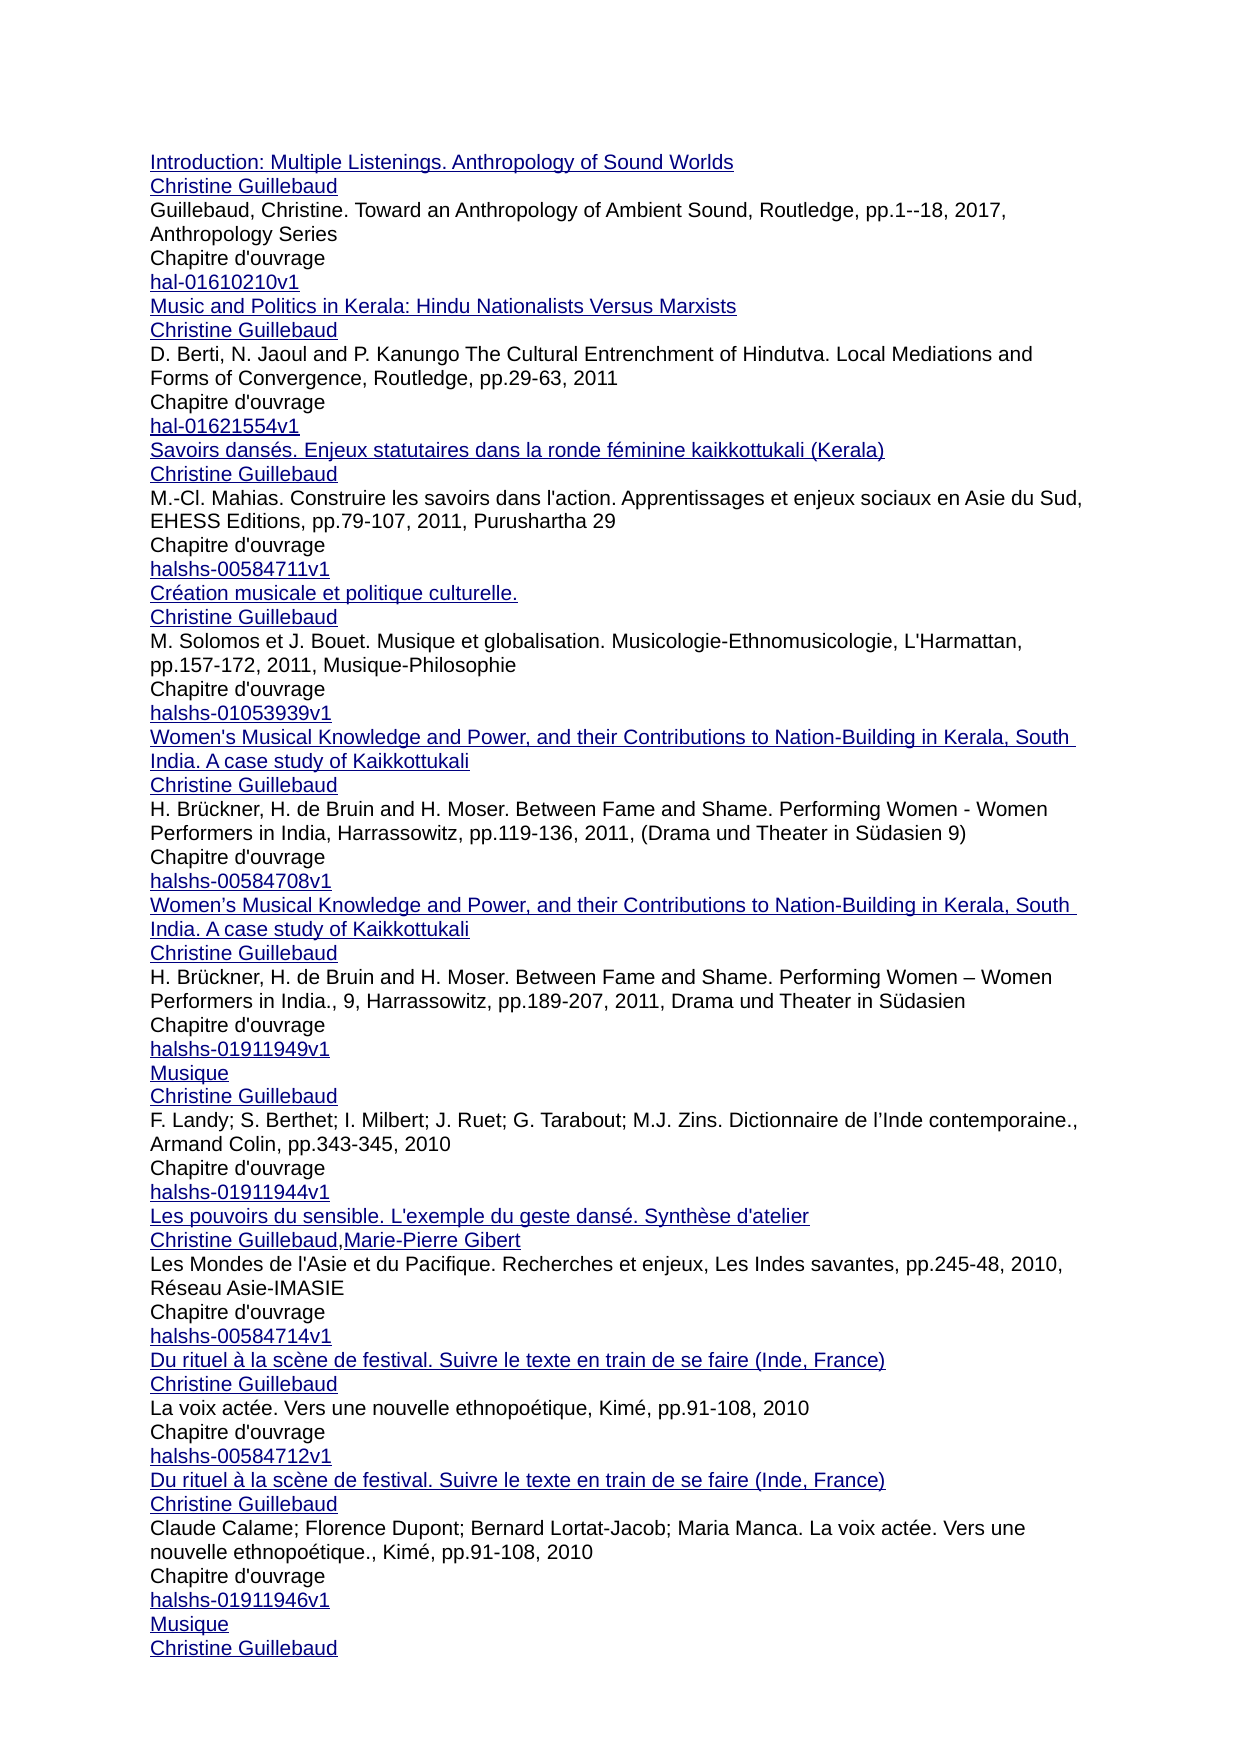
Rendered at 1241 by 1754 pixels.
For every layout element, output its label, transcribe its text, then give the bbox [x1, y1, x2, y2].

table_cell Musique Christine Guillebaud [150, 1611, 1090, 1659]
table_cell Musique Christine Guillebaud F. Landy; S. Berthet; I. Milbert; J. Ruet; G. Tarabout; M.J. Zins. Dictionnaire de l’Inde contemporaine., Armand Colin, pp.343-345, 2010 Chapitre d'ouvrage halshs-01911944v1 [150, 1060, 1090, 1204]
table_cell Women’s Musical Knowledge and Power, and their Contributions to Nation-Building in Kerala, South India. A case study of Kaikkottukali Christine Guillebaud H. Brückner, H. de Bruin and H. Moser. Between Fame and Shame. Performing Women – Women Performers in India., 9, Harrassowitz, pp.189-207, 2011, Drama und Theater in Südasien Chapitre d'ouvrage halshs-01911949v1 [150, 893, 1090, 1060]
table_cell Introduction: Multiple Listenings. Anthropology of Sound Worlds Christine Guillebaud Guillebaud, Christine. Toward an Anthropology of Ambient Sound, Routledge, pp.1--18, 2017, Anthropology Series Chapitre d'ouvrage hal-01610210v1 [150, 150, 1090, 294]
table_cell Les pouvoirs du sensible. L'exemple du geste dansé. Synthèse d'atelier Christine Guillebaud,Marie-Pierre Gibert Les Mondes de l'Asie et du Pacifique. Recherches et enjeux, Les Indes savantes, pp.245-48, 2010, Réseau Asie-IMASIE Chapitre d'ouvrage halshs-00584714v1 [150, 1204, 1090, 1348]
table_cell Création musicale et politique culturelle. Christine Guillebaud M. Solomos et J. Bouet. Musique et globalisation. Musicologie-Ethnomusicologie, L'Harmattan, pp.157-172, 2011, Musique-Philosophie Chapitre d'ouvrage halshs-01053939v1 [150, 581, 1090, 725]
table_cell Du rituel à la scène de festival. Suivre le texte en train de se faire (Inde, France) Christine Guillebaud La voix actée. Vers une nouvelle ethnopoétique, Kimé, pp.91-108, 2010 Chapitre d'ouvrage halshs-00584712v1 [150, 1348, 1090, 1468]
table_cell Savoirs dansés. Enjeux statutaires dans la ronde féminine kaikkottukali (Kerala) Christine Guillebaud M.-Cl. Mahias. Construire les savoirs dans l'action. Apprentissages et enjeux sociaux en Asie du Sud, EHESS Editions, pp.79-107, 2011, Purushartha 29 Chapitre d'ouvrage halshs-00584711v1 [150, 438, 1090, 581]
table_cell Du rituel à la scène de festival. Suivre le texte en train de se faire (Inde, France) Christine Guillebaud Claude Calame; Florence Dupont; Bernard Lortat-Jacob; Maria Manca. La voix actée. Vers une nouvelle ethnopoétique., Kimé, pp.91-108, 2010 Chapitre d'ouvrage halshs-01911946v1 [150, 1468, 1090, 1611]
table_cell Music and Politics in Kerala: Hindu Nationalists Versus Marxists Christine Guillebaud D. Berti, N. Jaoul and P. Kanungo The Cultural Entrenchment of Hindutva. Local Mediations and Forms of Convergence, Routledge, pp.29-63, 2011 Chapitre d'ouvrage hal-01621554v1 [150, 294, 1090, 437]
table_cell Women's Musical Knowledge and Power, and their Contributions to Nation-Building in Kerala, South India. A case study of Kaikkottukali Christine Guillebaud H. Brückner, H. de Bruin and H. Moser. Between Fame and Shame. Performing Women - Women Performers in India, Harrassowitz, pp.119-136, 2011, (Drama und Theater in Südasien 9) Chapitre d'ouvrage halshs-00584708v1 [150, 725, 1090, 893]
